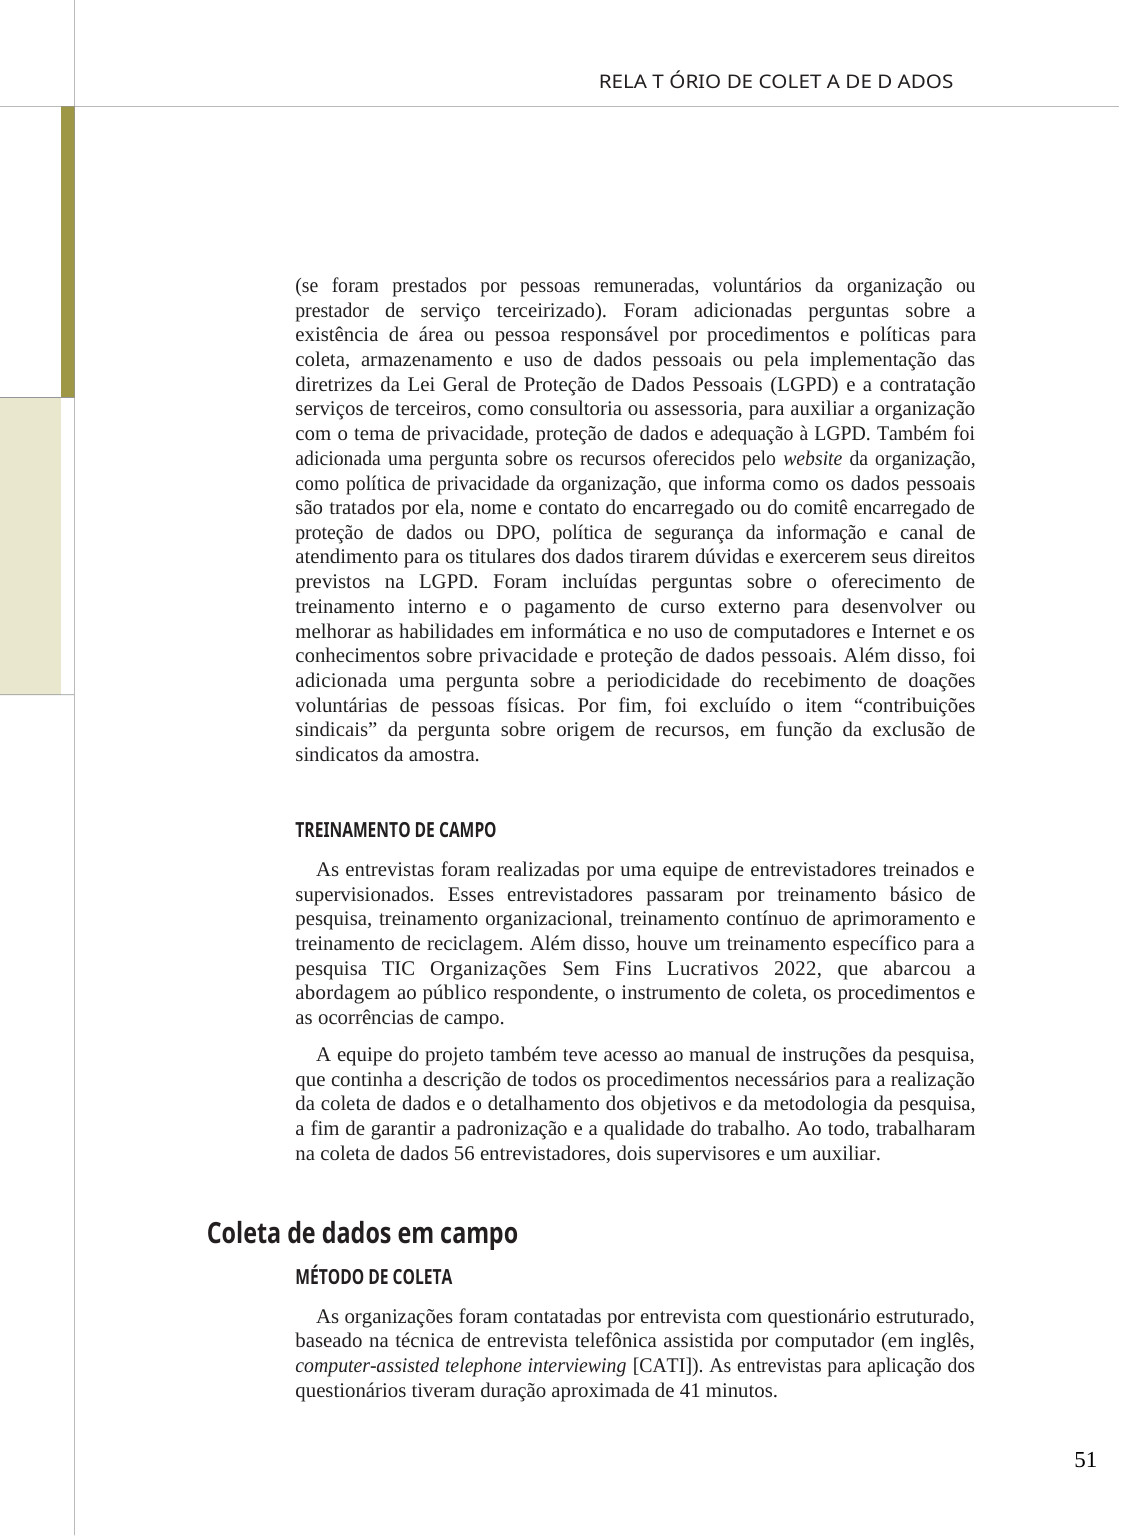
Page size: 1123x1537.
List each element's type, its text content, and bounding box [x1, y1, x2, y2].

text (se foram prestados por pessoas remuneradas, voluntários da organização ou prestador de serviço terceirizado). Foram adicionadas perguntas sobre a existência de área ou pessoa responsável por procedimentos e políticas para coleta, armazenamento e uso de dados pessoais ou pela implementação das diretrizes da Lei Geral de Proteção de Dados Pessoais (LGPD) e a contratação serviços de terceiros, como consultoria ou assessoria, para auxiliar a organização com o tema de privacidade, proteção de dados e adequação à LGPD. Também foi adicionada uma pergunta sobre os recursos oferecidos pelo website da organização, como política de privacidade da organização, que informa como os dados pessoais são tratados por ela, nome e contato do encarregado ou do comitê encarregado de proteção de dados ou DPO, política de segurança da informação e canal de atendimento para os titulares dos dados tirarem dúvidas e exercerem seus direitos previstos na LGPD. Foram incluídas perguntas sobre o oferecimento de treinamento interno e o pagamento de curso externo para desenvolver ou melhorar as habilidades em informática e no uso de computadores e Internet e os conhecimentos sobre privacidade e proteção de dados pessoais. Além disso, foi adicionada uma pergunta sobre a periodicidade do recebimento de doações voluntárias de pessoas físicas. Por fim, foi excluído o item “contribuições sindicais” da pergunta sobre origem de recursos, em função da exclusão de sindicatos da amostra. [295, 273, 976, 766]
subtitle TREINAMENTO DE CAMPO [295, 815, 1075, 844]
text As entrevistas foram realizadas por uma equipe de entrevistadores treinados e supervisionados. Esses entrevistadores passaram por treinamento básico de pesquisa, treinamento organizacional, treinamento contínuo de aprimoramento e treinamento de reciclagem. Além disso, houve um treinamento específico para a pesquisa TIC Organizações Sem Fins Lucrativos 2022, que abarcou a abordagem ao público respondente, o instrumento de coleta, os procedimentos e as ocorrências de campo. [295, 857, 976, 1029]
text As organizações foram contatadas por entrevista com questionário estruturado, baseado na técnica de entrevista telefônica assistida por computador (em inglês, computer-assisted telephone interviewing [CATI]). As entrevistas para aplicação dos questionários tiveram duração aproximada de 41 minutos. [295, 1304, 976, 1402]
text A equipe do projeto também teve acesso ao manual de instruções da pesquisa, que continha a descrição de todos os procedimentos necessários para a realização da coleta de dados e o detalhamento dos objetivos e da metodologia da pesquisa, a fim de garantir a padronização e a qualidade do trabalho. Ao todo, trabalharam na coleta de dados 56 entrevistadores, dois supervisores e um auxiliar. [295, 1042, 976, 1165]
subtitle Coleta de dados em campo [207, 1213, 1075, 1252]
subtitle MÉTODO DE COLETA [295, 1262, 1075, 1291]
